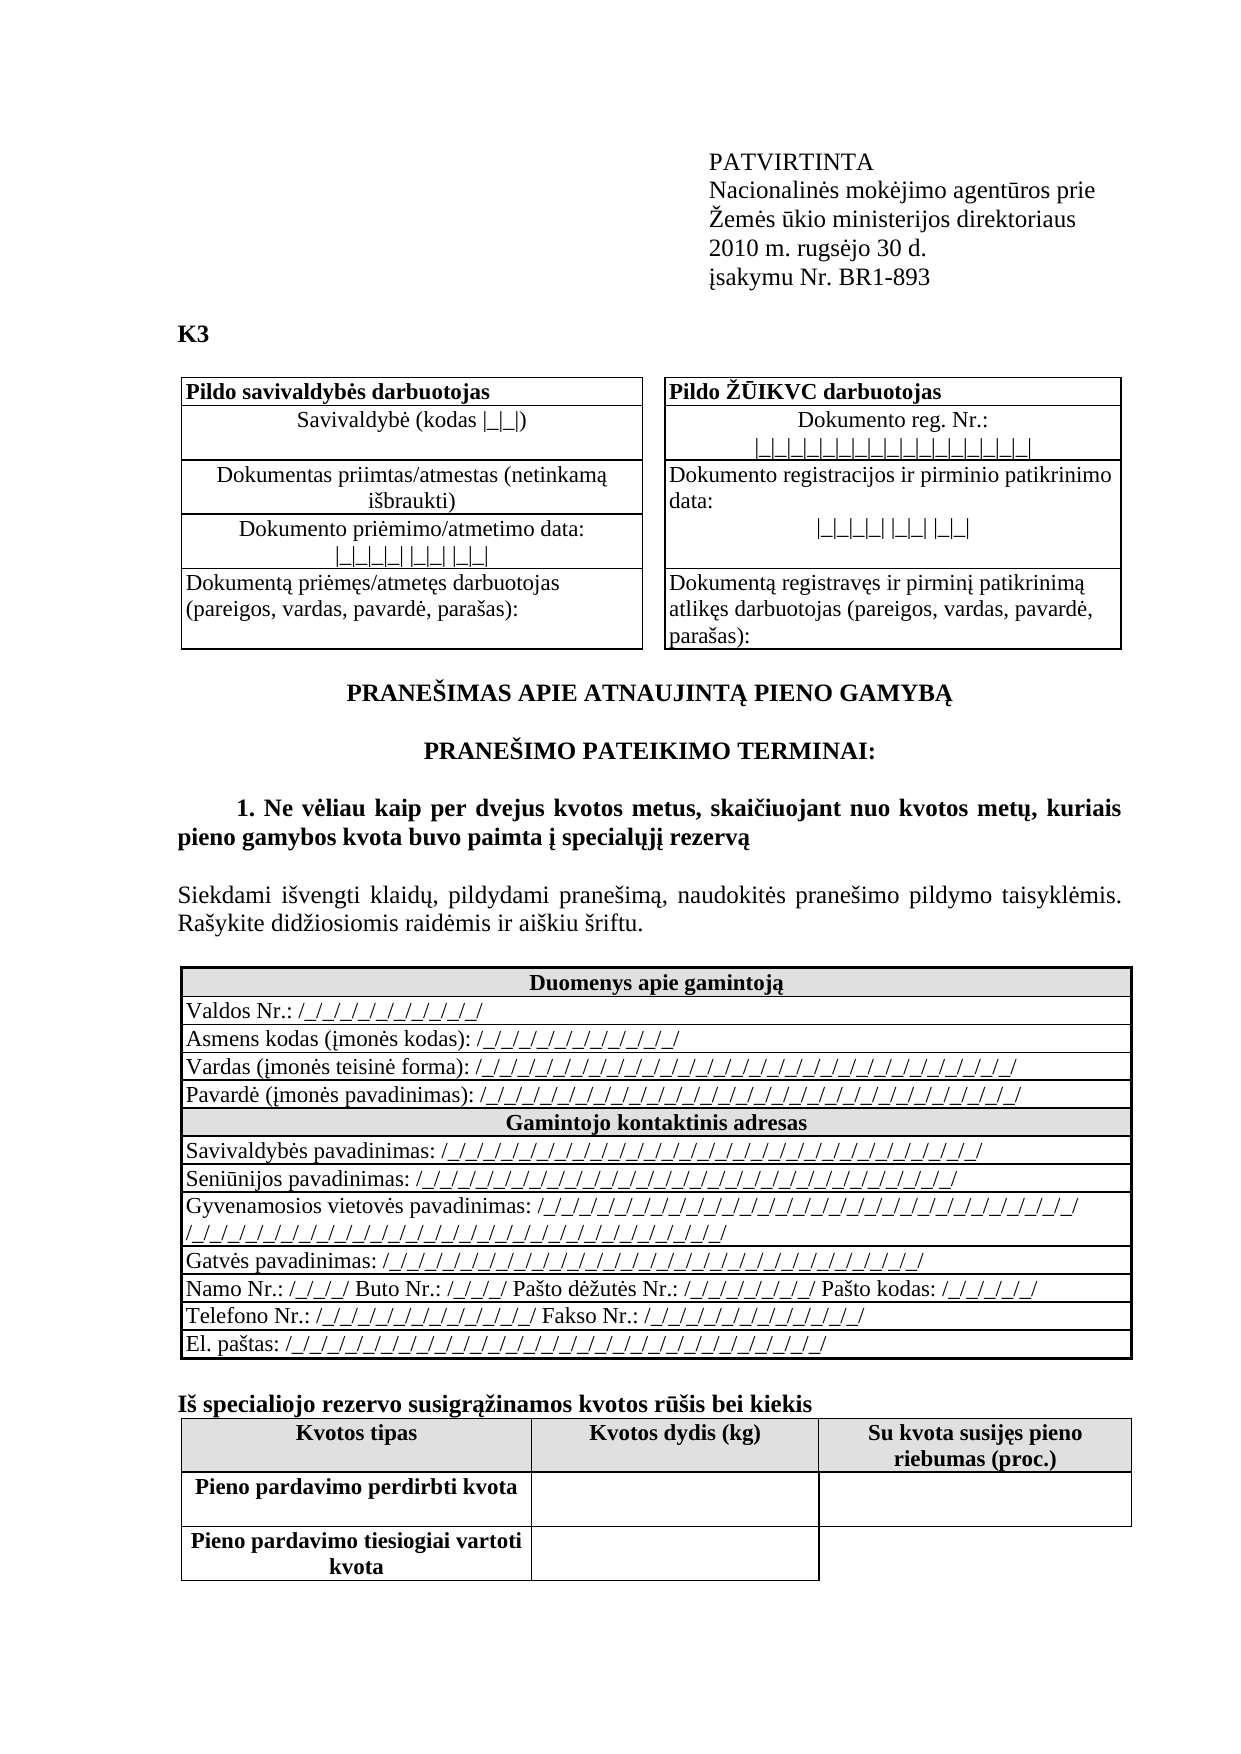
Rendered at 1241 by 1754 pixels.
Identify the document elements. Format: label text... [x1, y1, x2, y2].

text PATVIRTINTA [177, 147, 1122, 176]
text Žemės ūkio ministerijos direktoriaus [177, 204, 1122, 233]
table_cell Dokumentą registravęs ir pirminį patikrinimą atlikęs darbuotojas (pareigos, vardas, pavardė, parašas): [666, 569, 1120, 648]
text 2010 m. rugsėjo 30 d. [177, 233, 1122, 262]
table_cell [532, 1527, 818, 1580]
table_cell Pavardė (įmonės pavadinimas): /_/_/_/_/_/_/_/_/_/_/_/_/_/_/_/_/_/_/_/_/_/_/_/_/_/_/_/_/_/_/ [183, 1081, 1130, 1107]
table_header Su kvota susijęs pieno riebumas (proc.) [819, 1419, 1131, 1471]
table_cell Dokumentą priėmęs/atmetęs darbuotojas (pareigos, vardas, pavardė, parašas): [182, 569, 642, 648]
table_cell Pieno pardavimo tiesiogiai vartoti kvota [182, 1527, 531, 1580]
table_cell [643, 405, 664, 459]
text Iš specialiojo rezervo susigrąžinamos kvotos rūšis bei kiekis [177, 1389, 1122, 1417]
table_cell Dokumento priėmimo/atmetimo data: |_|_|_|_| |_|_| |_|_| [182, 515, 642, 568]
table_header Kvotos tipas [182, 1419, 531, 1471]
table_cell [820, 1473, 1131, 1526]
table_cell Dokumentas priimtas/atmestas (netinkamą išbraukti) [182, 461, 642, 513]
table_cell Vardas (įmonės teisinė forma): /_/_/_/_/_/_/_/_/_/_/_/_/_/_/_/_/_/_/_/_/_/_/_/_/_/_/_/_/_/_/ [183, 1053, 1130, 1079]
table_cell [532, 1473, 818, 1526]
text įsakymu Nr. BR1-893 [177, 262, 1122, 291]
table_cell Seniūnijos pavadinimas: /_/_/_/_/_/_/_/_/_/_/_/_/_/_/_/_/_/_/_/_/_/_/_/_/_/_/_/_/_/_/ [183, 1165, 1130, 1191]
table_cell Savivaldybės pavadinimas: /_/_/_/_/_/_/_/_/_/_/_/_/_/_/_/_/_/_/_/_/_/_/_/_/_/_/_/_/_/_/ [183, 1137, 1130, 1163]
table_header [643, 377, 664, 405]
text Siekdami išvengti klaidų, pildydami pranešimą, naudokitės pranešimo pildymo taisyklėmis. Rašykite didžiosiomis raidėmis ir aiškiu šriftu. [177, 880, 1122, 937]
table_cell Dokumento reg. Nr.: |_|_|_|_|_|_|_|_|_|_|_|_|_|_|_|_|_| [666, 406, 1120, 459]
table_cell Valdos Nr.: /_/_/_/_/_/_/_/_/_/_/ [183, 997, 1130, 1023]
table_cell Namo Nr.: /_/_/_/ Buto Nr.: /_/_/_/ Pašto dėžutės Nr.: /_/_/_/_/_/_/_/ Pašto kodas: /_/_/_/_/_/ [183, 1275, 1130, 1301]
table_cell Asmens kodas (įmonės kodas): /_/_/_/_/_/_/_/_/_/_/_/ [183, 1025, 1130, 1051]
table_cell Savivaldybė (kodas |_|_|) [182, 406, 642, 459]
text 1. Ne vėliau kaip per dvejus kvotos metus, skaičiuojant nuo kvotos metų, kuriais pieno gamybos kvota buvo paimta į specialųjį rezervą [177, 793, 1122, 851]
table_cell Pieno pardavimo perdirbti kvota [182, 1473, 531, 1526]
table_cell [643, 513, 664, 568]
table_cell Gatvės pavadinimas: /_/_/_/_/_/_/_/_/_/_/_/_/_/_/_/_/_/_/_/_/_/_/_/_/_/_/_/_/_/_/ [183, 1247, 1130, 1273]
table_cell Gyvenamosios vietovės pavadinimas: /_/_/_/_/_/_/_/_/_/_/_/_/_/_/_/_/_/_/_/_/_/_/_/_/_/_/_/_/_/_/ /_/_/_/_/_/_/_/_/_/_/_/_/_/_/_/_/_/_/_/_/_/_/_/_/_/_/_/_/_/_/ [183, 1193, 1130, 1245]
text K3 [177, 319, 1122, 348]
table_header Pildo savivaldybės darbuotojas [182, 378, 642, 405]
table_cell Telefono Nr.: /_/_/_/_/_/_/_/_/_/_/_/_/ Fakso Nr.: /_/_/_/_/_/_/_/_/_/_/_/_/ [183, 1303, 1130, 1329]
table_cell [820, 1527, 1131, 1580]
table_cell [643, 568, 664, 648]
text PRANEŠIMAS APIE ATNAUJINTĄ PIENO GAMYBĄ [177, 678, 1122, 707]
text Nacionalinės mokėjimo agentūros prie [177, 176, 1122, 204]
table_cell Dokumento registracijos ir pirminio patikrinimo data: |_|_|_|_| |_|_| |_|_| [666, 461, 1120, 568]
table_header Pildo ŽŪIKVC darbuotojas [666, 378, 1120, 405]
table_cell [643, 459, 664, 513]
table_cell El. paštas: /_/_/_/_/_/_/_/_/_/_/_/_/_/_/_/_/_/_/_/_/_/_/_/_/_/_/_/_/_/_/ [183, 1331, 1130, 1357]
table_header Duomenys apie gamintoją [183, 969, 1130, 996]
text PRANEŠIMO PATEIKIMO TERMINAI: [177, 736, 1122, 765]
table_header Kvotos dydis (kg) [532, 1419, 818, 1471]
table_cell Gamintojo kontaktinis adresas [183, 1109, 1130, 1135]
